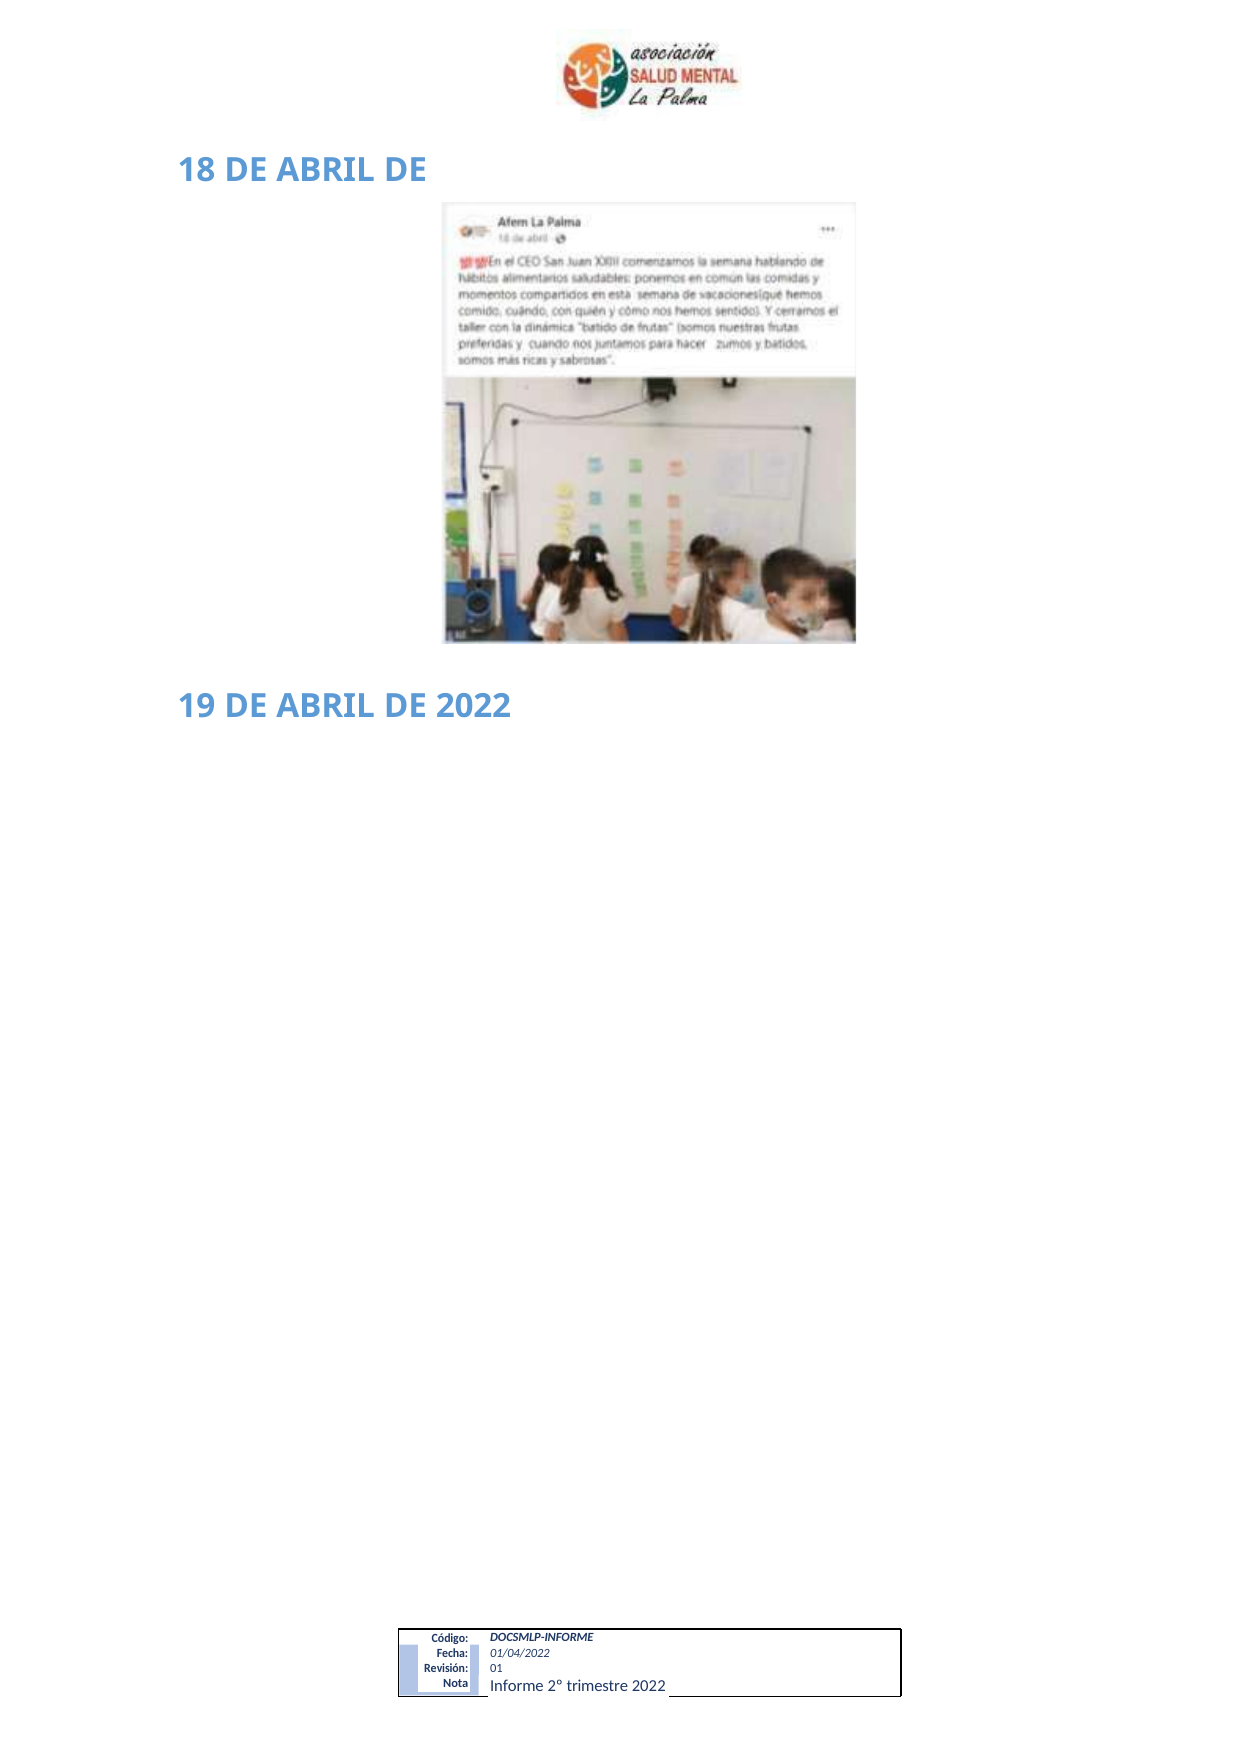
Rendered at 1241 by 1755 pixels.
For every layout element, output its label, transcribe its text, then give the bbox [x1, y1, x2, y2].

text 19 DE ABRIL DE 2022 [177, 681, 1153, 727]
